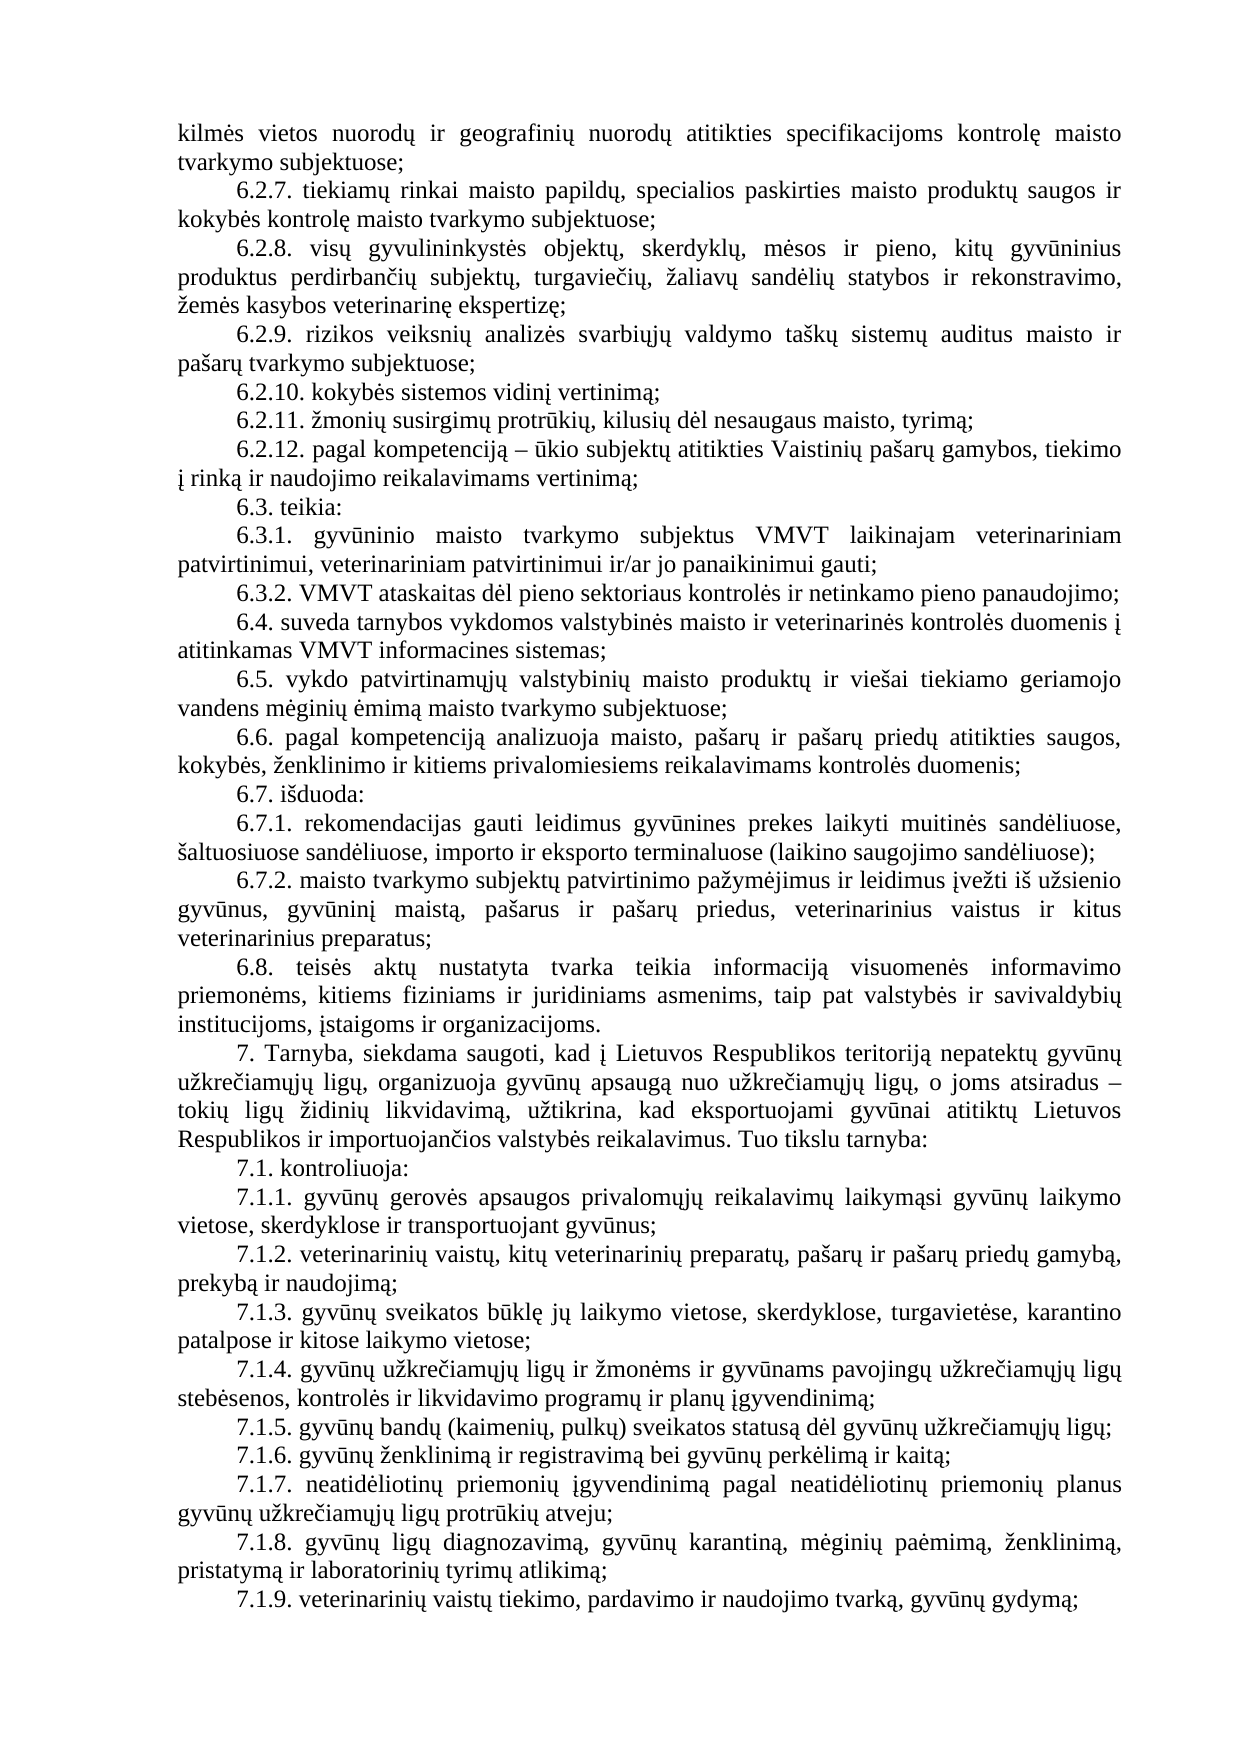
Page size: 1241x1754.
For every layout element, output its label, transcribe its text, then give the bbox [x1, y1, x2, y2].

text 7.1.7. neatidėliotinų priemonių įgyvendinimą pagal neatidėliotinų priemonių planus gyvūnų užkrečiamųjų ligų protrūkių atveju; [177, 1469, 1122, 1527]
text 6.2.10. kokybės sistemos vidinį vertinimą; [177, 377, 1122, 406]
text 6.7. išduoda: [177, 779, 1122, 808]
text 6.6. pagal kompetenciją analizuoja maisto, pašarų ir pašarų priedų atitikties saugos, kokybės, ženklinimo ir kitiems privalomiesiems reikalavimams kontrolės duomenis; [177, 722, 1122, 779]
text 6.5. vykdo patvirtinamųjų valstybinių maisto produktų ir viešai tiekiamo geriamojo vandens mėginių ėmimą maisto tvarkymo subjektuose; [177, 664, 1122, 722]
text 6.8. teisės aktų nustatyta tvarka teikia informaciją visuomenės informavimo priemonėms, kitiems fiziniams ir juridiniams asmenims, taip pat valstybės ir savivaldybių institucijoms, įstaigoms ir organizacijoms. [177, 952, 1122, 1038]
text 7.1.3. gyvūnų sveikatos būklę jų laikymo vietose, skerdyklose, turgavietėse, karantino patalpose ir kitose laikymo vietose; [177, 1297, 1122, 1354]
text 7.1.1. gyvūnų gerovės apsaugos privalomųjų reikalavimų laikymąsi gyvūnų laikymo vietose, skerdyklose ir transportuojant gyvūnus; [177, 1182, 1122, 1239]
text kilmės vietos nuorodų ir geografinių nuorodų atitikties specifikacijoms kontrolę maisto tvarkymo subjektuose; [177, 118, 1122, 176]
text 7.1.6. gyvūnų ženklinimą ir registravimą bei gyvūnų perkėlimą ir kaitą; [177, 1441, 1122, 1469]
text 7.1.4. gyvūnų užkrečiamųjų ligų ir žmonėms ir gyvūnams pavojingų užkrečiamųjų ligų stebėsenos, kontrolės ir likvidavimo programų ir planų įgyvendinimą; [177, 1354, 1122, 1412]
text 6.2.7. tiekiamų rinkai maisto papildų, specialios paskirties maisto produktų saugos ir kokybės kontrolę maisto tvarkymo subjektuose; [177, 176, 1122, 233]
text 6.2.9. rizikos veiksnių analizės svarbiųjų valdymo taškų sistemų auditus maisto ir pašarų tvarkymo subjektuose; [177, 319, 1122, 377]
text 6.3. teikia: [177, 492, 1122, 521]
text 7.1.9. veterinarinių vaistų tiekimo, pardavimo ir naudojimo tvarką, gyvūnų gydymą; [177, 1584, 1122, 1613]
text 6.3.2. VMVT ataskaitas dėl pieno sektoriaus kontrolės ir netinkamo pieno panaudojimo; [177, 578, 1122, 607]
text 7. Tarnyba, siekdama saugoti, kad į Lietuvos Respublikos teritoriją nepatektų gyvūnų užkrečiamųjų ligų, organizuoja gyvūnų apsaugą nuo užkrečiamųjų ligų, o joms atsiradus – tokių ligų židinių likvidavimą, užtikrina, kad eksportuojami gyvūnai atitiktų Lietuvos Respublikos ir importuojančios valstybės reikalavimus. Tuo tikslu tarnyba: [177, 1038, 1122, 1153]
text 6.2.8. visų gyvulininkystės objektų, skerdyklų, mėsos ir pieno, kitų gyvūninius produktus perdirbančių subjektų, turgaviečių, žaliavų sandėlių statybos ir rekonstravimo, žemės kasybos veterinarinę ekspertizę; [177, 233, 1122, 319]
text 7.1.2. veterinarinių vaistų, kitų veterinarinių preparatų, pašarų ir pašarų priedų gamybą, prekybą ir naudojimą; [177, 1239, 1122, 1297]
text 7.1. kontroliuoja: [177, 1153, 1122, 1182]
text 6.3.1. gyvūninio maisto tvarkymo subjektus VMVT laikinajam veterinariniam patvirtinimui, veterinariniam patvirtinimui ir/ar jo panaikinimui gauti; [177, 521, 1122, 578]
text 7.1.8. gyvūnų ligų diagnozavimą, gyvūnų karantiną, mėginių paėmimą, ženklinimą, pristatymą ir laboratorinių tyrimų atlikimą; [177, 1527, 1122, 1584]
text 6.2.11. žmonių susirgimų protrūkių, kilusių dėl nesaugaus maisto, tyrimą; [177, 406, 1122, 434]
text 6.7.1. rekomendacijas gauti leidimus gyvūnines prekes laikyti muitinės sandėliuose, šaltuosiuose sandėliuose, importo ir eksporto terminaluose (laikino saugojimo sandėliuose); [177, 808, 1122, 866]
text 6.7.2. maisto tvarkymo subjektų patvirtinimo pažymėjimus ir leidimus įvežti iš užsienio gyvūnus, gyvūninį maistą, pašarus ir pašarų priedus, veterinarinius vaistus ir kitus veterinarinius preparatus; [177, 866, 1122, 952]
text 6.2.12. pagal kompetenciją – ūkio subjektų atitikties Vaistinių pašarų gamybos, tiekimo į rinką ir naudojimo reikalavimams vertinimą; [177, 434, 1122, 492]
text 7.1.5. gyvūnų bandų (kaimenių, pulkų) sveikatos statusą dėl gyvūnų užkrečiamųjų ligų; [177, 1412, 1122, 1441]
text 6.4. suveda tarnybos vykdomos valstybinės maisto ir veterinarinės kontrolės duomenis į atitinkamas VMVT informacines sistemas; [177, 607, 1122, 664]
